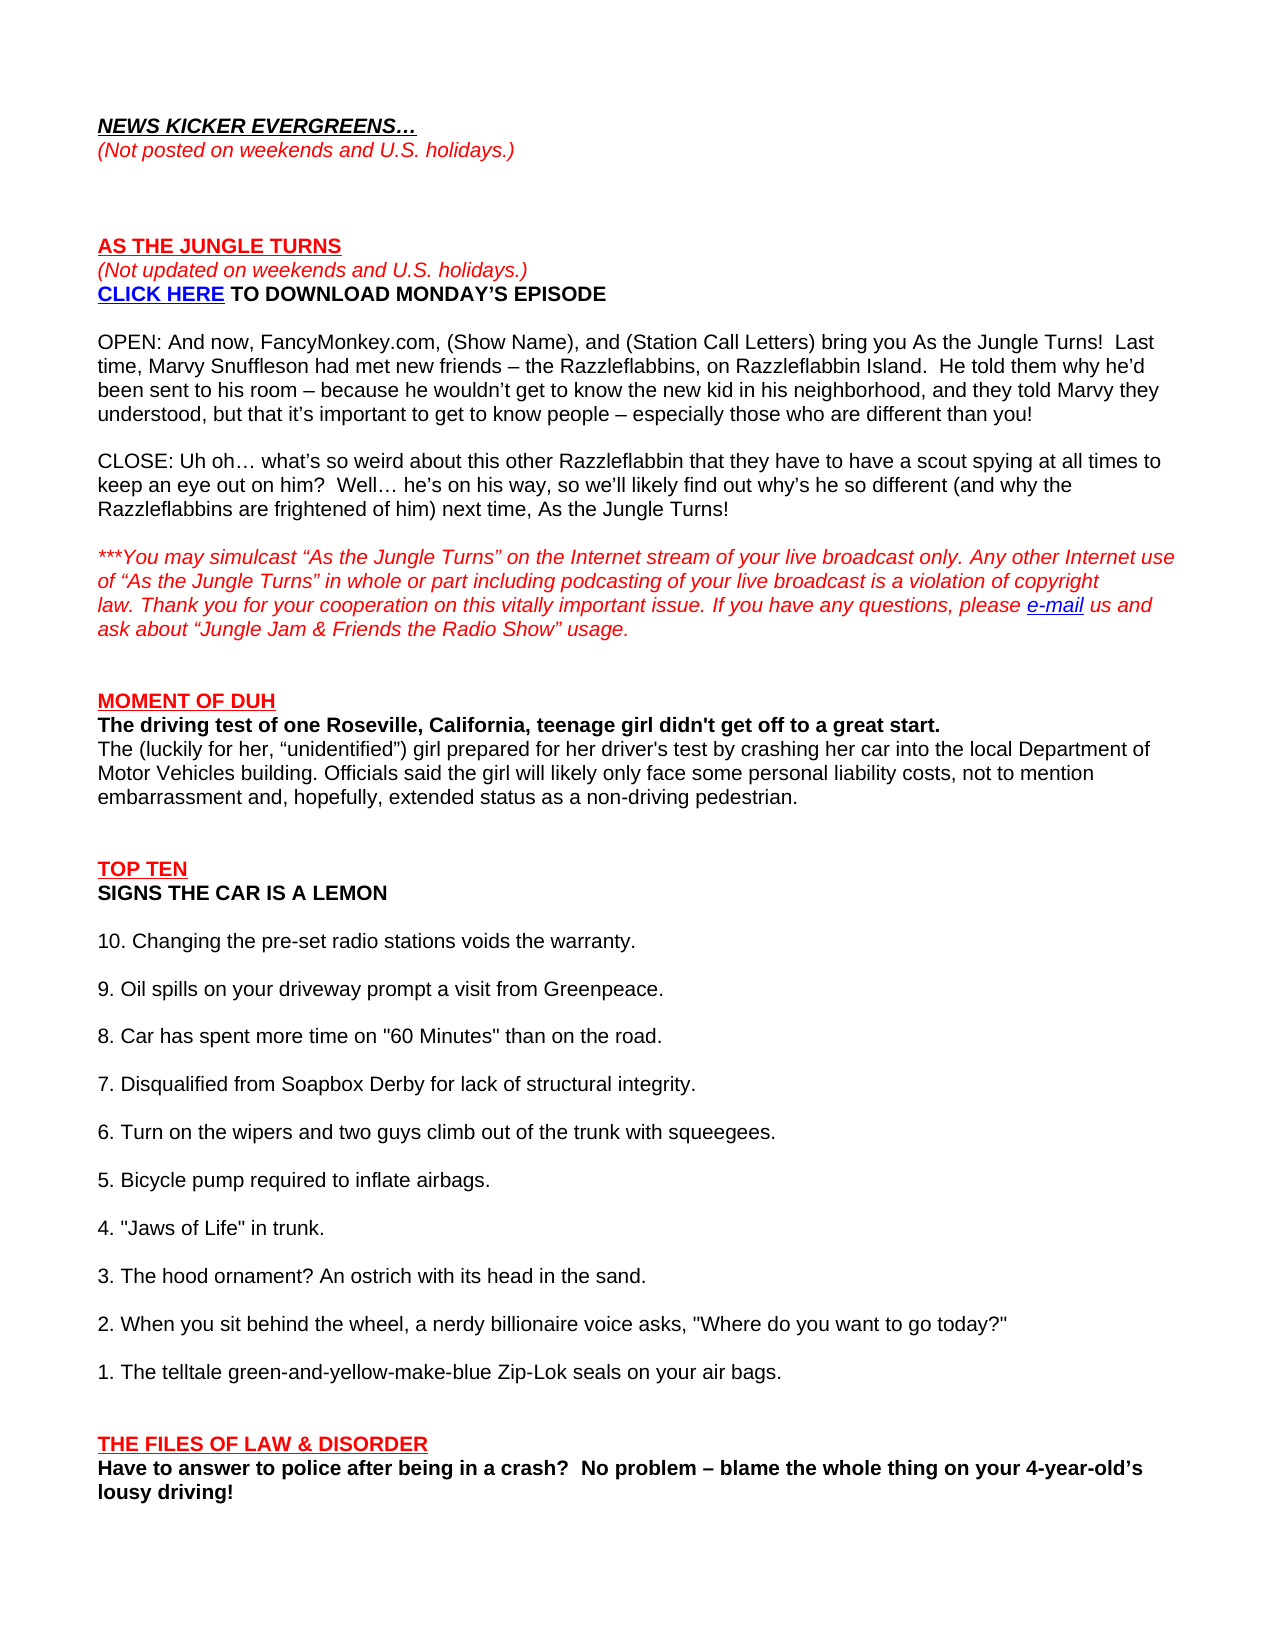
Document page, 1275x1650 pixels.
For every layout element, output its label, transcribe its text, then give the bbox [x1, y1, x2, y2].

text 10. Changing the pre-set radio stations voids the warranty. [97, 928, 1185, 952]
subtitle (Not posted on weekends and U.S. holidays.) [97, 138, 1185, 162]
text OPEN: And now, FancyMonkey.com, (Show Name), and (Station Call Letters) bring you As the Jungle Turns! Last time, Marvy Snuffleson had met new friends – the Razzleflabbins, on Razzleflabbin Island. He told them why he’d been sent to his room – because he wouldn’t get to know the new kid in his neighborhood, and they told Marvy they understood, but that it’s important to get to know people – especially those who are different than you! [97, 329, 1185, 425]
text The (luckily for her, “unidentified”) girl prepared for her driver's test by crashing her car into the local Department of Motor Vehicles building. Officials said the girl will likely only face some personal liability costs, not to mention embarrassment and, hopefully, extended status as a non-driving pedestrian. [97, 737, 1185, 809]
text CLICK HERE TO DOWNLOAD MONDAY’S EPISODE [97, 282, 1185, 306]
text TOP TEN [97, 857, 1185, 881]
text 9. Oil spills on your driveway prompt a visit from Greenpeace. [97, 976, 1185, 1024]
text THE FILES OF LAW & DISORDER [97, 1432, 1185, 1456]
text 4. "Jaws of Life" in trunk. [97, 1216, 1185, 1264]
text ***You may simulcast “As the Jungle Turns” on the Internet stream of your live broadcast only. Any other Internet use of “As the Jungle Turns” in whole or part including podcasting of your live broadcast is a violation of copyright law. Thank you for your cooperation on this vitally important issue. If you have any questions, please e-mail us and ask about “Jungle Jam & Friends the Radio Show” usage. [97, 545, 1185, 641]
text AS THE JUNGLE TURNS [97, 234, 1185, 258]
text SIGNS THE CAR IS A LEMON [97, 881, 1185, 904]
text NEWS KICKER EVERGREENS… [97, 114, 1185, 138]
text 1. The telltale green-and-yellow-make-blue Zip-Lok seals on your air bags. [97, 1360, 1185, 1408]
text 8. Car has spent more time on "60 Minutes" than on the road. [97, 1024, 1185, 1048]
text 3. The hood ornament? An ostrich with its head in the sand. [97, 1264, 1185, 1288]
subtitle (Not updated on weekends and U.S. holidays.) [97, 258, 1185, 282]
text 7. Disqualified from Soapbox Derby for lack of structural integrity. [97, 1072, 1185, 1096]
text MOMENT OF DUH The driving test of one Roseville, California, teenage girl didn't get off to a great start. [97, 689, 1185, 737]
text 6. Turn on the wipers and two guys climb out of the trunk with squeegees. [97, 1120, 1185, 1144]
text Have to answer to police after being in a crash? No problem – blame the whole thing on your 4-year-old’s lousy driving! [97, 1456, 1185, 1503]
text CLOSE: Uh oh… what’s so weird about this other Razzleflabbin that they have to have a scout spying at all times to keep an eye out on him? Well… he’s on his way, so we’ll likely find out why’s he so different (and why the Razzleflabbins are frightened of him) next time, As the Jungle Turns! [97, 449, 1185, 521]
text 5. Bicycle pump required to inflate airbags. [97, 1168, 1185, 1192]
text 2. When you sit behind the wheel, a nerdy billionaire voice asks, "Where do you want to go today?" [97, 1312, 1185, 1336]
